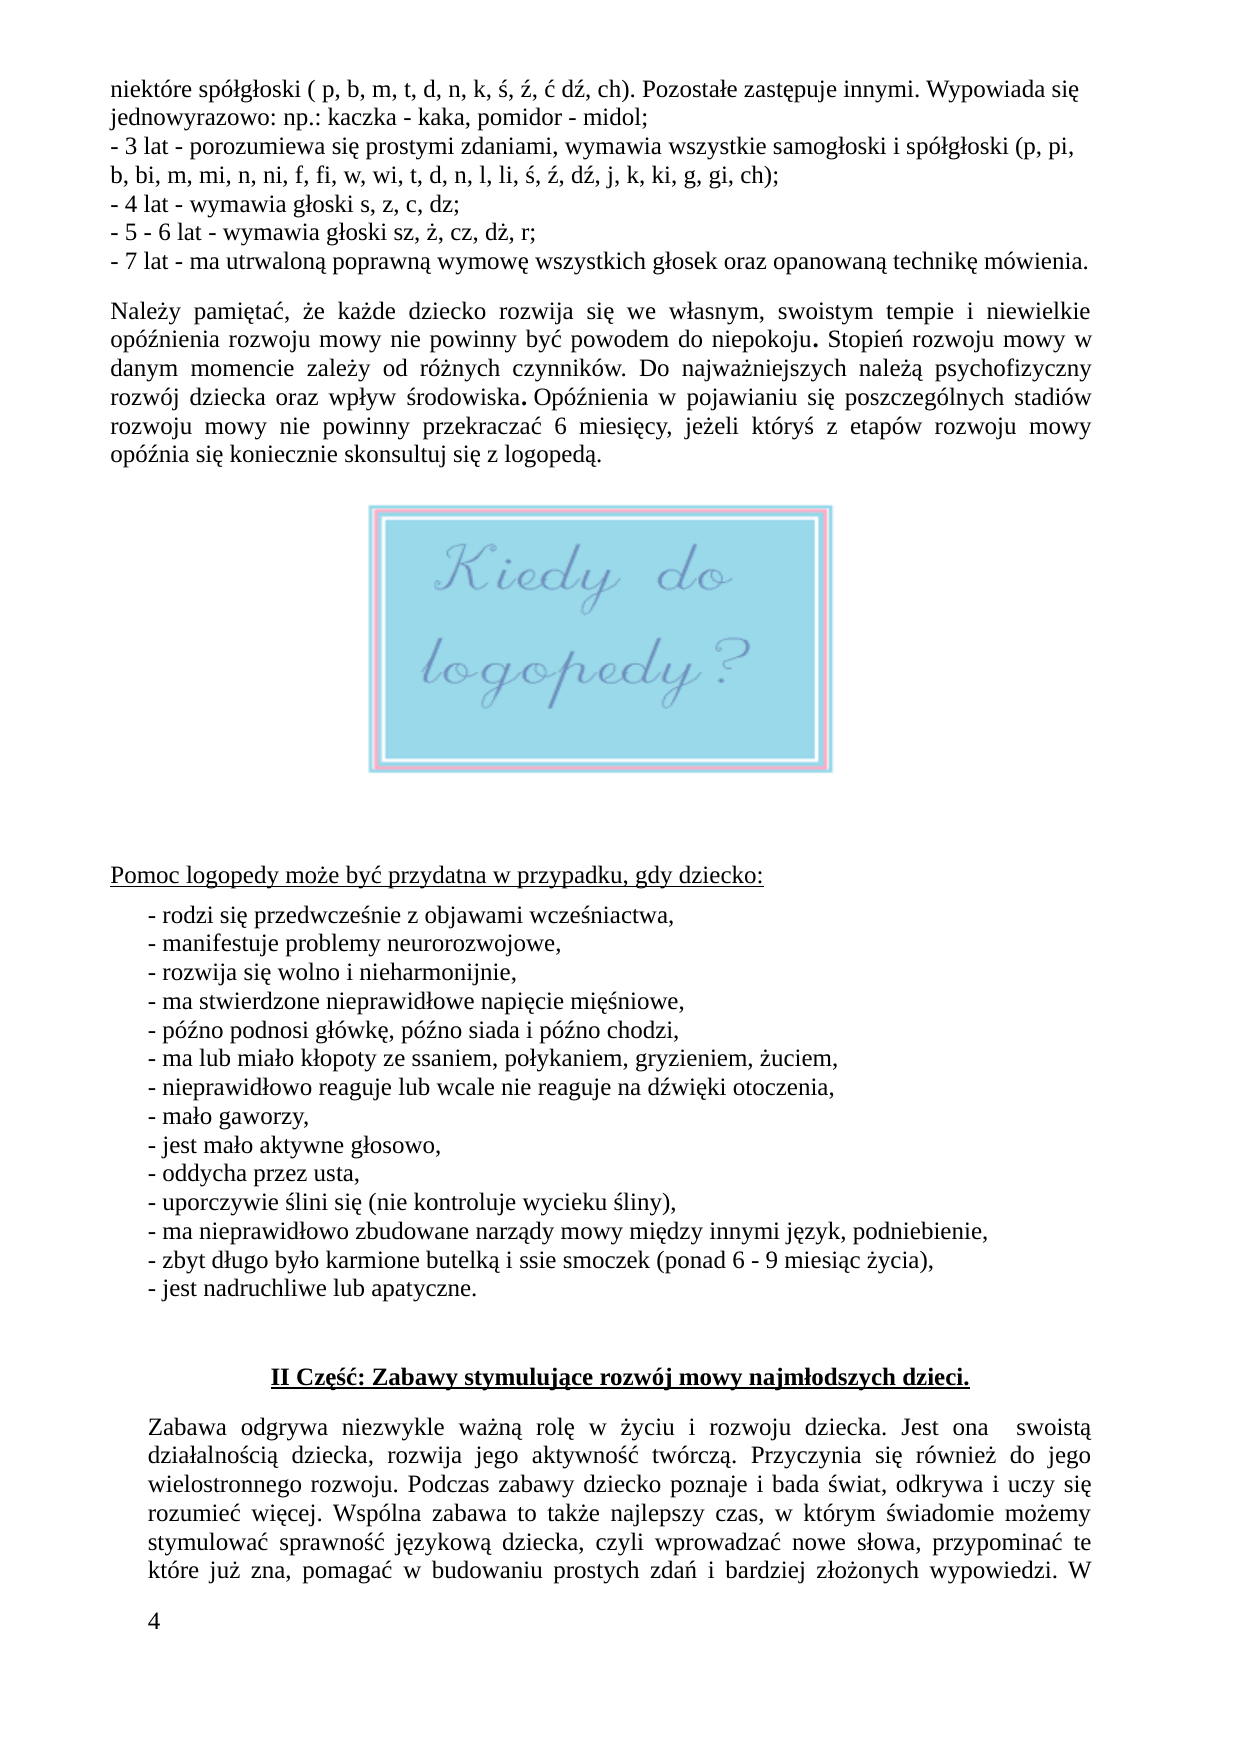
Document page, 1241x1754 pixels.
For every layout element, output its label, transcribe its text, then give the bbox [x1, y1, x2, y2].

text Należy pamiętać, że każde dziecko rozwija się we własnym, swoistym tempie i niewielkie opóźnienia rozwoju mowy nie powinny być powodem do niepokoju. Stopień rozwoju mowy w danym momencie zależy od różnych czynników. Do najważniejszych należą psychofizyczny rozwój dziecka oraz wpływ środowiska. Opóźnienia w pojawianiu się poszczególnych stadiów rozwoju mowy nie powinny przekraczać 6 miesięcy, jeżeli któryś z etapów rozwoju mowy opóźnia się koniecznie skonsultuj się z logopedą. [110, 296, 1092, 468]
text - ma nieprawidłowo zbudowane narządy mowy między innymi język, podniebienie, [148, 1216, 1092, 1245]
text - uporczywie ślini się (nie kontroluje wycieku śliny), [148, 1187, 1092, 1216]
text Pomoc logopedy może być przydatna w przypadku, gdy dziecko: [110, 861, 1092, 889]
text II Część: Zabawy stymulujące rozwój mowy najmłodszych dzieci. [148, 1362, 1092, 1391]
text - ma stwierdzone nieprawidłowe napięcie mięśniowe, [148, 986, 1092, 1015]
text - zbyt długo było karmione butelką i ssie smoczek (ponad 6 - 9 miesiąc życia), [148, 1245, 1092, 1273]
text - oddycha przez usta, [148, 1158, 1092, 1187]
text - ma lub miało kłopoty ze ssaniem, połykaniem, gryzieniem, żuciem, [148, 1043, 1092, 1072]
text Zabawa odgrywa niezwykle ważną rolę w życiu i rozwoju dziecka. Jest ona swoistą działalnością dziecka, rozwija jego aktywność twórczą. Przyczynia się również do jego wielostronnego rozwoju. Podczas zabawy dziecko poznaje i bada świat, odkrywa i uczy się rozumieć więcej. Wspólna zabawa to także najlepszy czas, w którym świadomie możemy stymulować sprawność językową dziecka, czyli wprowadzać nowe słowa, przypominać te które już zna, pomagać w budowaniu prostych zdań i bardziej złożonych wypowiedzi. W [148, 1412, 1092, 1584]
text - późno podnosi główkę, późno siada i późno chodzi, [148, 1015, 1092, 1043]
text - jest mało aktywne głosowo, [148, 1130, 1092, 1158]
text - rozwija się wolno i nieharmonijnie, [148, 957, 1092, 986]
text - jest nadruchliwe lub apatyczne. [148, 1273, 1092, 1302]
text - rodzi się przedwcześnie z objawami wcześniactwa, [148, 900, 1092, 928]
text niektóre spółgłoski ( p, b, m, t, d, n, k, ś, ź, ć dź, ch). Pozostałe zastępuje innymi. Wypowiada się jednowyrazowo: np.: kaczka - kaka, pomidor - midol; - 3 lat - porozumiewa się prostymi zdaniami, wymawia wszystkie samogłoski i spółgłoski (p, pi, b, bi, m, mi, n, ni, f, fi, w, wi, t, d, n, l, li, ś, ź, dź, j, k, ki, g, gi, ch); - 4 lat - wymawia głoski s, z, c, dz; - 5 - 6 lat - wymawia głoski sz, ż, cz, dż, r; - 7 lat - ma utrwaloną poprawną wymowę wszystkich głosek oraz opanowaną technikę mówienia. [110, 74, 1092, 275]
text - mało gaworzy, [148, 1101, 1092, 1130]
text - manifestuje problemy neurorozwojowe, [148, 928, 1092, 957]
text - nieprawidłowo reaguje lub wcale nie reaguje na dźwięki otoczenia, [148, 1072, 1092, 1101]
